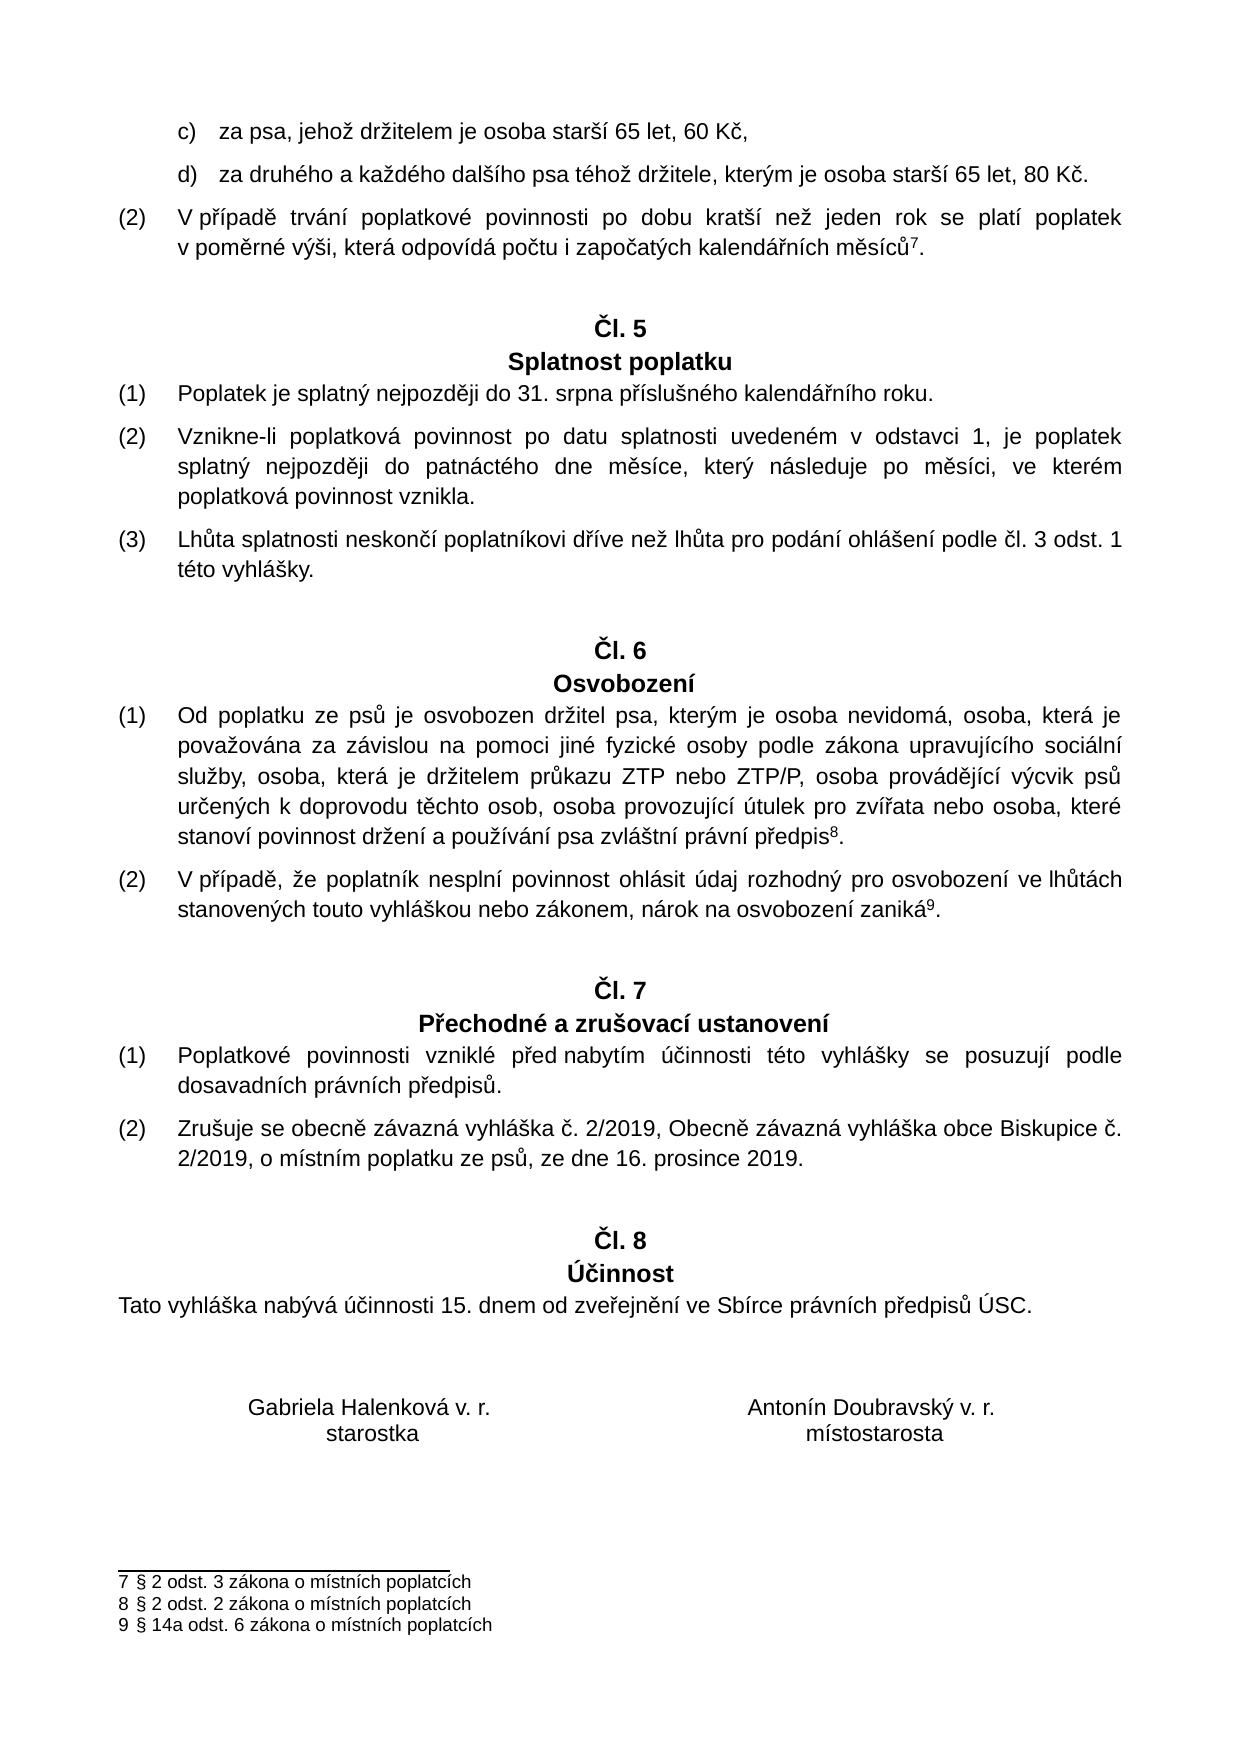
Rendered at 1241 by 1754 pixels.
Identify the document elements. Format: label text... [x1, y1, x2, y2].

list § 2 odst. 2 zákona o místních poplatcích [118, 1592, 1122, 1614]
list V případě trvání poplatkové povinnosti po dobu kratší než jeden rok se platí poplatek v poměrné výši, která odpovídá počtu i započatých kalendářních měsíců. [118, 203, 1122, 260]
text Tato vyhláška nabývá účinnosti 15. dnem od zveřejnění ve Sbírce právních předpisů ÚSC. [118, 1292, 1122, 1318]
list Poplatek je splatný nejpozději do 31. srpna příslušného kalendářního roku. [118, 380, 1122, 406]
subtitle Čl. 6 Osvobození [118, 636, 1122, 698]
subtitle Čl. 7 Přechodné a zrušovací ustanovení [118, 976, 1122, 1038]
list V případě, že poplatník nesplní povinnost ohlásit údaj rozhodný pro osvobození ve lhůtách stanovených touto vyhláškou nebo zákonem, nárok na osvobození zaniká. [118, 866, 1122, 922]
list Zrušuje se obecně závazná vyhláška č. 2/2019, Obecně závazná vyhláška obce Biskupice č. 2/2019, o místním poplatku ze psů, ze dne 16. prosince 2019. [118, 1115, 1122, 1172]
list za psa, jehož držitelem je osoba starší 65 let, 60 Kč, [177, 118, 1122, 144]
table_header Gabriela Halenková v. r. starostka [118, 1334, 620, 1452]
list § 2 odst. 3 zákona o místních poplatcích [118, 1571, 1122, 1592]
subtitle Čl. 5 Splatnost poplatku [118, 314, 1122, 376]
table_header Antonín Doubravský v. r. místostarosta [620, 1334, 1122, 1452]
list za druhého a každého dalšího psa téhož držitele, kterým je osoba starší 65 let, 80 Kč. [177, 161, 1122, 187]
list Poplatkové povinnosti vzniklé před nabytím účinnosti této vyhlášky se posuzují podle dosavadních právních předpisů. [118, 1042, 1122, 1099]
list § 14a odst. 6 zákona o místních poplatcích [118, 1614, 1122, 1635]
list Vznikne-li poplatková povinnost po datu splatnosti uvedeném v odstavci 1, je poplatek splatný nejpozději do patnáctého dne měsíce, který následuje po měsíci, ve kterém poplatková povinnost vznikla. [118, 423, 1122, 509]
list Od poplatku ze psů je osvobozen držitel psa, kterým je osoba nevidomá, osoba, která je považována za závislou na pomoci jiné fyzické osoby podle zákona upravujícího sociální služby, osoba, která je držitelem průkazu ZTP nebo ZTP/P, osoba provádějící výcvik psů určených k doprovodu těchto osob, osoba provozující útulek pro zvířata nebo osoba, které stanoví povinnost držení a používání psa zvláštní právní předpis. [118, 702, 1122, 849]
subtitle Čl. 8 Účinnost [118, 1226, 1122, 1287]
list Lhůta splatnosti neskončí poplatníkovi dříve než lhůta pro podání ohlášení podle čl. 3 odst. 1 této vyhlášky. [118, 526, 1122, 582]
